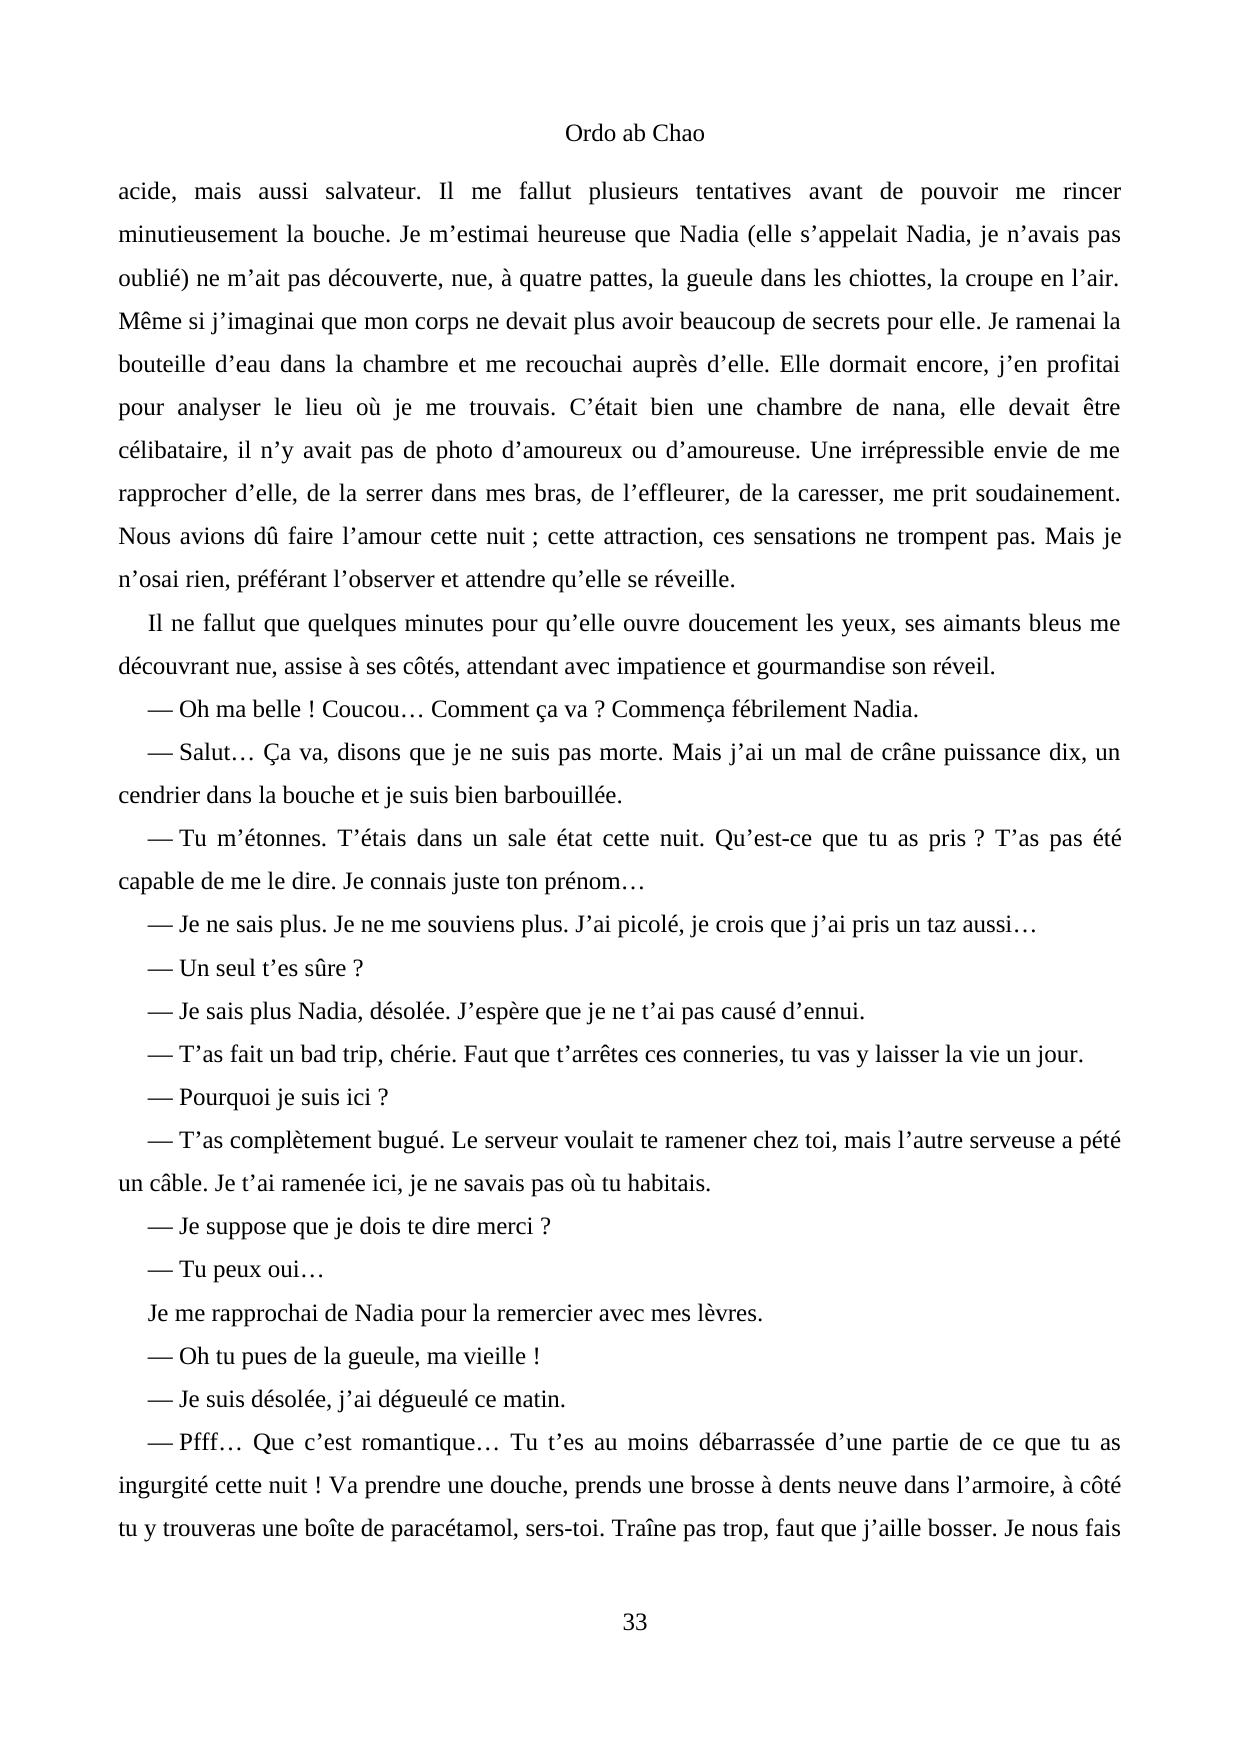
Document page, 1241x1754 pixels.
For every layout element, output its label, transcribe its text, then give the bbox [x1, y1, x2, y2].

text — T’as fait un bad trip, chérie. Faut que t’arrêtes ces conneries, tu vas y laisser la vie un jour. [118, 1039, 1122, 1068]
text Il ne fallut que quelques minutes pour qu’elle ouvre doucement les yeux, ses aimants bleus me découvrant nue, assise à ses côtés, attendant avec impatience et gourmandise son réveil. [118, 608, 1122, 679]
text — Je suppose que je dois te dire merci ? [118, 1211, 1122, 1240]
text — Je sais plus Nadia, désolée. J’espère que je ne t’ai pas causé d’ennui. [118, 996, 1122, 1024]
text — Un seul t’es sûre ? [118, 953, 1122, 981]
text — Pfff… Que c’est romantique… Tu t’es au moins débarrassée d’une partie de ce que tu as ingurgité cette nuit ! Va prendre une douche, prends une brosse à dents neuve dans l’armoire, à côté tu y trouveras une boîte de paracétamol, sers-toi. Traîne pas trop, faut que j’aille bosser. Je nous fais [118, 1427, 1122, 1542]
text — Oh tu pues de la gueule, ma vieille ! [118, 1341, 1122, 1369]
text — Je suis désolée, j’ai dégueulé ce matin. [118, 1384, 1122, 1413]
text — Pourquoi je suis ici ? [118, 1082, 1122, 1111]
text — Oh ma belle ! Coucou… Comment ça va ? Commença fébrilement Nadia. [118, 694, 1122, 723]
text — Tu peux oui… [118, 1254, 1122, 1283]
text — Salut… Ça va, disons que je ne suis pas morte. Mais j’ai un mal de crâne puissance dix, un cendrier dans la bouche et je suis bien barbouillée. [118, 737, 1122, 809]
text Je me rapprochai de Nadia pour la remercier avec mes lèvres. [118, 1298, 1122, 1326]
text — T’as complètement bugué. Le serveur voulait te ramener chez toi, mais l’autre serveuse a pété un câble. Je t’ai ramenée ici, je ne savais pas où tu habitais. [118, 1125, 1122, 1197]
text acide, mais aussi salvateur. Il me fallut plusieurs tentatives avant de pouvoir me rincer minutieusement la bouche. Je m’estimai heureuse que Nadia (elle s’appelait Nadia, je n’avais pas oublié) ne m’ait pas découverte, nue, à quatre pattes, la gueule dans les chiottes, la croupe en l’air. Même si j’imaginai que mon corps ne devait plus avoir beaucoup de secrets pour elle. Je ramenai la bouteille d’eau dans la chambre et me recouchai auprès d’elle. Elle dormait encore, j’en profitai pour analyser le lieu où je me trouvais. C’était bien une chambre de nana, elle devait être célibataire, il n’y avait pas de photo d’amoureux ou d’amoureuse. Une irrépressible envie de me rapprocher d’elle, de la serrer dans mes bras, de l’effleurer, de la caresser, me prit soudainement. Nous avions dû faire l’amour cette nuit ; cette attraction, ces sensations ne trompent pas. Mais je n’osai rien, préférant l’observer et attendre qu’elle se réveille. [118, 176, 1122, 593]
text — Tu m’étonnes. T’étais dans un sale état cette nuit. Qu’est-ce que tu as pris ? T’as pas été capable de me le dire. Je connais juste ton prénom… [118, 823, 1122, 895]
text — Je ne sais plus. Je ne me souviens plus. J’ai picolé, je crois que j’ai pris un taz aussi… [118, 909, 1122, 938]
